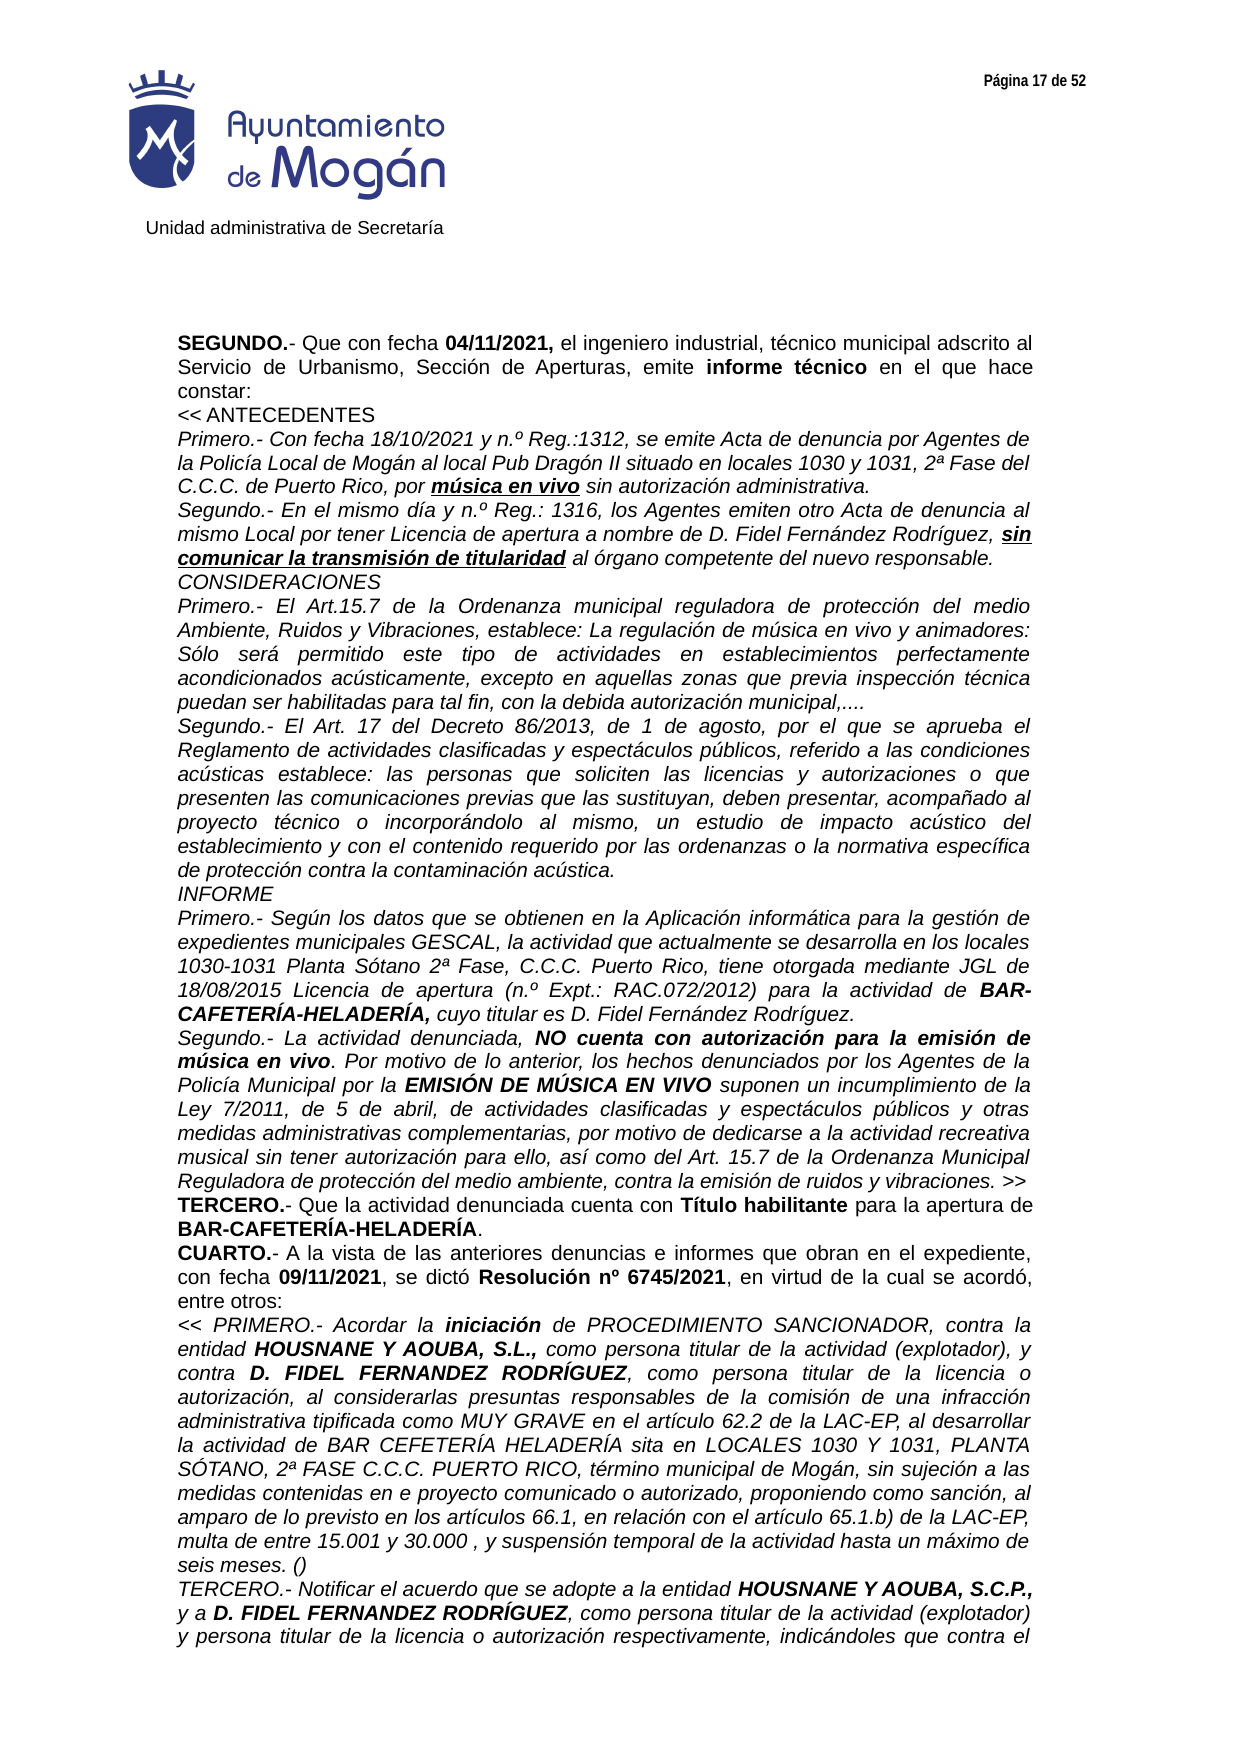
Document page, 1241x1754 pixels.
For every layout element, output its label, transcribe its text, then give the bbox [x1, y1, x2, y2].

text << PRIMERO.- Acordar la iniciación de PROCEDIMIENTO SANCIONADOR, contra la entidad HOUSNANE Y AOUBA, S.L., como persona titular de la actividad (explotador), y contra D. FIDEL FERNANDEZ RODRÍGUEZ, como persona titular de la licencia o autorización, al considerarlas presuntas responsables de la comisión de una infracción administrativa tipificada como MUY GRAVE en el artículo 62.2 de la LAC-EP, al desarrollar la actividad de BAR CEFETERÍA HELADERÍA sita en LOCALES 1030 Y 1031, PLANTA SÓTANO, 2ª FASE C.C.C. PUERTO RICO, término municipal de Mogán, sin sujeción a las medidas contenidas en e proyecto comunicado o autorizado, proponiendo como sanción, al amparo de lo previsto en los artículos 66.1, en relación con el artículo 65.1.b) de la LAC-EP, multa de entre 15.001 y 30.000 , y suspensión temporal de la actividad hasta un máximo de seis meses. () [177, 1313, 1033, 1576]
text Segundo.- En el mismo día y n.º Reg.: 1316, los Agentes emiten otro Acta de denuncia al mismo Local por tener Licencia de apertura a nombre de D. Fidel Fernández Rodríguez, sin comunicar la transmisión de titularidad al órgano competente del nuevo responsable. [177, 498, 1033, 570]
picture [128, 70, 445, 206]
text Primero.- Con fecha 18/10/2021 y n.º Reg.:1312, se emite Acta de denuncia por Agentes de la Policía Local de Mogán al local Pub Dragón II situado en locales 1030 y 1031, 2ª Fase del C.C.C. de Puerto Rico, por música en vivo sin autorización administrativa. [177, 426, 1033, 498]
text CONSIDERACIONES [177, 570, 1033, 594]
text TERCERO.- Notificar el acuerdo que se adopte a la entidad HOUSNANE Y AOUBA, S.C.P., y a D. FIDEL FERNANDEZ RODRÍGUEZ, como persona titular de la actividad (explotador) y persona titular de la licencia o autorización respectivamente, indicándoles que contra el [177, 1576, 1033, 1648]
text CUARTO.- A la vista de las anteriores denuncias e informes que obran en el expediente, con fecha 09/11/2021, se dictó Resolución nº 6745/2021, en virtud de la cual se acordó, entre otros: [177, 1241, 1033, 1313]
text Primero.- Según los datos que se obtienen en la Aplicación informática para la gestión de expedientes municipales GESCAL, la actividad que actualmente se desarrolla en los locales 1030-1031 Planta Sótano 2ª Fase, C.C.C. Puerto Rico, tiene otorgada mediante JGL de 18/08/2015 Licencia de apertura (n.º Expt.: RAC.072/2012) para la actividad de BAR-CAFETERÍA-HELADERÍA, cuyo titular es D. Fidel Fernández Rodríguez. [177, 906, 1033, 1025]
text Segundo.- La actividad denunciada, NO cuenta con autorización para la emisión de música en vivo. Por motivo de lo anterior, los hechos denunciados por los Agentes de la Policía Municipal por la EMISIÓN DE MÚSICA EN VIVO suponen un incumplimiento de la Ley 7/2011, de 5 de abril, de actividades clasificadas y espectáculos públicos y otras medidas administrativas complementarias, por motivo de dedicarse a la actividad recreativa musical sin tener autorización para ello, así como del Art. 15.7 de la Ordenanza Municipal Reguladora de protección del medio ambiente, contra la emisión de ruidos y vibraciones. >> [177, 1025, 1033, 1193]
text << ANTECEDENTES [177, 402, 1033, 426]
text INFORME [177, 882, 1033, 906]
text Segundo.- El Art. 17 del Decreto 86/2013, de 1 de agosto, por el que se aprueba el Reglamento de actividades clasificadas y espectáculos públicos, referido a las condiciones acústicas establece: las personas que soliciten las licencias y autorizaciones o que presenten las comunicaciones previas que las sustituyan, deben presentar, acompañado al proyecto técnico o incorporándolo al mismo, un estudio de impacto acústico del establecimiento y con el contenido requerido por las ordenanzas o la normativa específica de protección contra la contaminación acústica. [177, 714, 1033, 882]
text TERCERO.- Que la actividad denunciada cuenta con Título habilitante para la apertura de BAR-CAFETERÍA-HELADERÍA. [177, 1193, 1033, 1241]
text SEGUNDO.- Que con fecha 04/11/2021, el ingeniero industrial, técnico municipal adscrito al Servicio de Urbanismo, Sección de Aperturas, emite informe técnico en el que hace constar: [177, 331, 1033, 402]
text Primero.- El Art.15.7 de la Ordenanza municipal reguladora de protección del medio Ambiente, Ruidos y Vibraciones, establece: La regulación de música en vivo y animadores: Sólo será permitido este tipo de actividades en establecimientos perfectamente acondicionados acústicamente, excepto en aquellas zonas que previa inspección técnica puedan ser habilitadas para tal fin, con la debida autorización municipal,.... [177, 594, 1033, 714]
